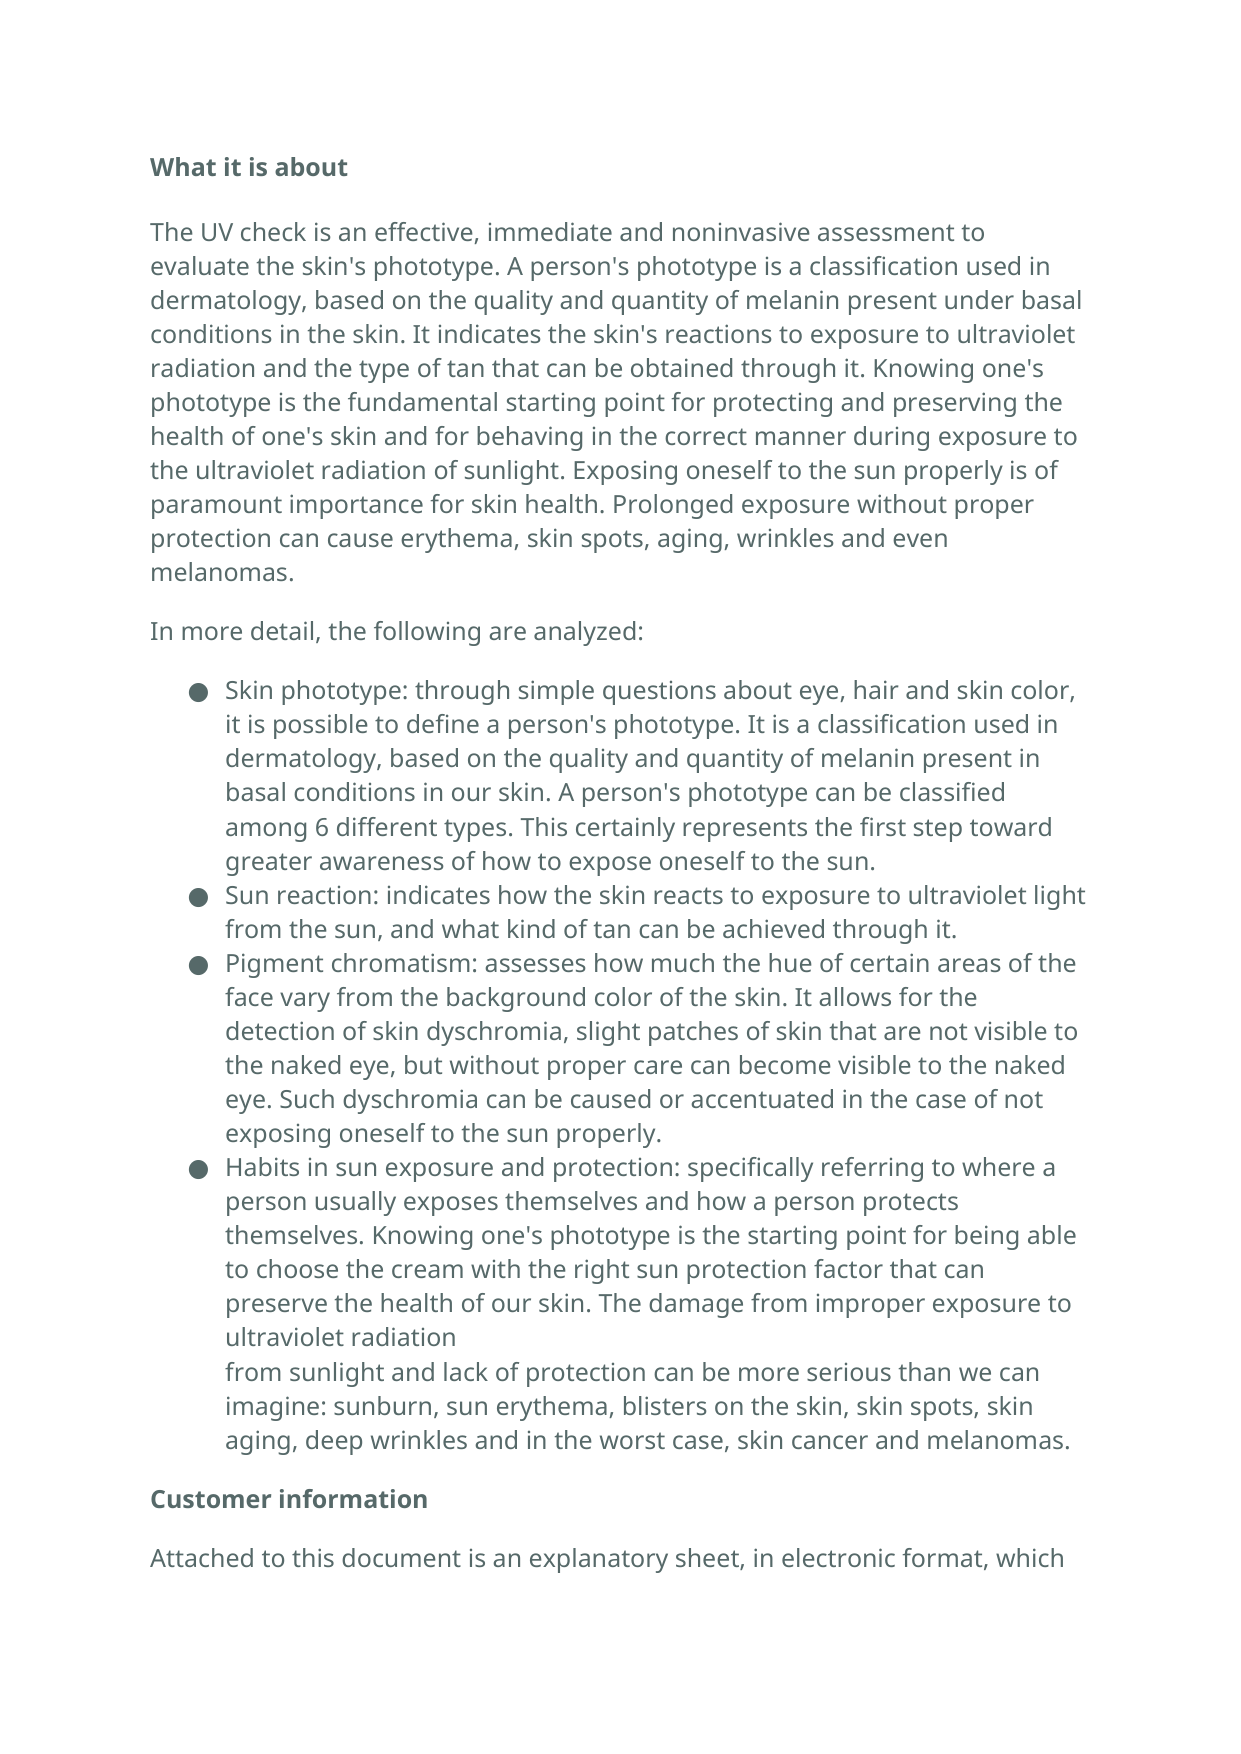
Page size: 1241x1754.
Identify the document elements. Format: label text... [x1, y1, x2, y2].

list Skin phototype: through simple questions about eye, hair and skin color, it is possible to define a person's phototype. It is a classification used in dermatology, based on the quality and quantity of melanin present in basal conditions in our skin. A person's phototype can be classified among 6 different types. This certainly represents the first step toward greater awareness of how to expose oneself to the sun. [187, 673, 1090, 877]
list Pigment chromatism: assesses how much the hue of certain areas of the face vary from the background color of the skin. It allows for the detection of skin dyschromia, slight patches of skin that are not visible to the naked eye, but without proper care can become visible to the naked eye. Such dyschromia can be caused or accentuated in the case of not exposing oneself to the sun properly. [187, 945, 1090, 1150]
text Attached to this document is an explanatory sheet, in electronic format, which [150, 1540, 1090, 1574]
text What it is about [150, 150, 1090, 184]
list Sun reaction: indicates how the skin reacts to exposure to ultraviolet light from the sun, and what kind of tan can be achieved through it. [187, 877, 1090, 945]
text In more detail, the following are analyzed: [150, 614, 1090, 648]
list Habits in sun exposure and protection: specifically referring to where a person usually exposes themselves and how a person protects themselves. Knowing one's phototype is the starting point for being able to choose the cream with the right sun protection factor that can preserve the health of our skin. The damage from improper exposure to ultraviolet radiation from sunlight and lack of protection can be more serious than we can imagine: sunburn, sun erythema, blisters on the skin, skin spots, skin aging, deep wrinkles and in the worst case, skin cancer and melanomas. [187, 1150, 1090, 1456]
text The UV check is an effective, immediate and noninvasive assessment to evaluate the skin's phototype. A person's phototype is a classification used in dermatology, based on the quality and quantity of melanin present under basal conditions in the skin. It indicates the skin's reactions to exposure to ultraviolet radiation and the type of tan that can be obtained through it. Knowing one's phototype is the fundamental starting point for protecting and preserving the health of one's skin and for behaving in the correct manner during exposure to the ultraviolet radiation of sunlight. Exposing oneself to the sun properly is of paramount importance for skin health. Prolonged exposure without proper protection can cause erythema, skin spots, aging, wrinkles and even melanomas. [150, 214, 1090, 589]
text Customer information [150, 1481, 1090, 1515]
